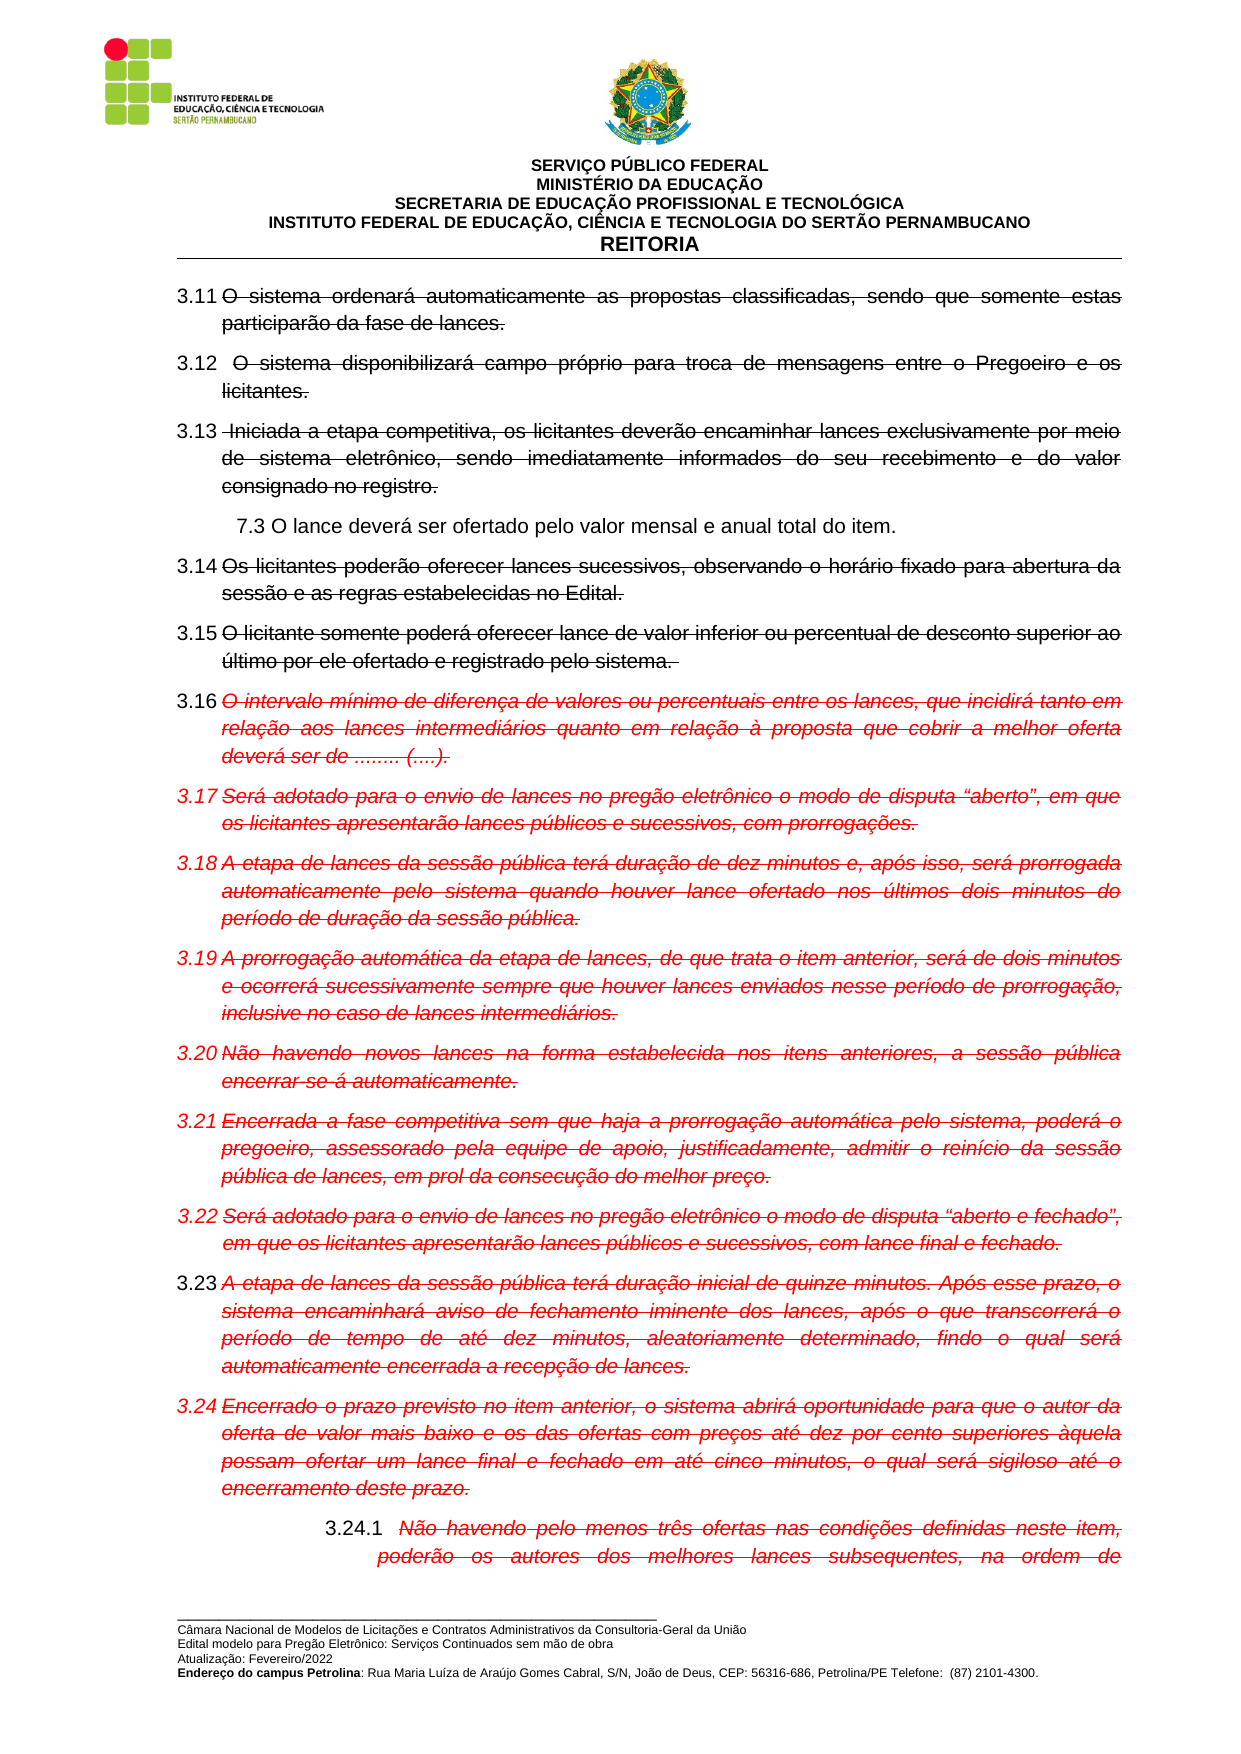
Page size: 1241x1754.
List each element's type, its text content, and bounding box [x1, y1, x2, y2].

list Os licitantes poderão oferecer lances sucessivos, observando o horário fixado para abertura da sessão e as regras estabelecidas no Edital. [177, 553, 1122, 605]
list O sistema disponibilizará campo próprio para troca de mensagens entre o Pregoeiro e os licitantes. [177, 351, 1122, 402]
list O sistema ordenará automaticamente as propostas classificadas, sendo que somente estas participarão da fase de lances. [177, 283, 1122, 335]
list Será adotado para o envio de lances no pregão eletrônico o modo de disputa “aberto”, em que os licitantes apresentarão lances públicos e sucessivos, com prorrogações. [177, 783, 1122, 835]
list Iniciada a etapa competitiva, os licitantes deverão encaminhar lances exclusivamente por meio de sistema eletrônico, sendo imediatamente informados do seu recebimento e do valor consignado no registro. [176, 418, 1122, 497]
list A etapa de lances da sessão pública terá duração inicial de quinze minutos. Após esse prazo, o sistema encaminhará aviso de fechamento iminente dos lances, após o que transcorrerá o período de tempo de até dez minutos, aleatoriamente determinado, findo o qual será automaticamente encerrada a recepção de lances. [176, 1271, 1122, 1377]
picture [604, 59, 692, 145]
list Será adotado para o envio de lances no pregão eletrônico o modo de disputa “aberto e fechado”, em que os licitantes apresentarão lances públicos e sucessivos, com lance final e fechado. [177, 1203, 1122, 1255]
list Encerrada a fase competitiva sem que haja a prorrogação automática pelo sistema, poderá o pregoeiro, assessorado pela equipe de apoio, justificadamente, admitir o reinício da sessão pública de lances, em prol da consecução do melhor preço. [176, 1108, 1122, 1187]
list A prorrogação automática da etapa de lances, de que trata o item anterior, será de dois minutos e ocorrerá sucessivamente sempre que houver lances enviados nesse período de prorrogação, inclusive no caso de lances intermediários. [176, 946, 1122, 1025]
list A etapa de lances da sessão pública terá duração de dez minutos e, após isso, será prorrogada automaticamente pelo sistema quando houver lance ofertado nos últimos dois minutos do período de duração da sessão pública. [176, 851, 1122, 930]
list Encerrado o prazo previsto no item anterior, o sistema abrirá oportunidade para que o autor da oferta de valor mais baixo e os das ofertas com preços até dez por cento superiores àquela possam ofertar um lance final e fechado em até cinco minutos, o qual será sigiloso até o encerramento deste prazo. [176, 1393, 1122, 1500]
picture [96, 36, 331, 129]
list Não havendo novos lances na forma estabelecida nos itens anteriores, a sessão pública encerrar-se-á automaticamente. [176, 1041, 1122, 1092]
list 7.3 O lance deverá ser ofertado pelo valor mensal e anual total do item. [236, 513, 1122, 537]
list Não havendo pelo menos três ofertas nas condições definidas neste item, poderão os autores dos melhores lances subsequentes, na ordem de [325, 1516, 1122, 1567]
list O intervalo mínimo de diferença de valores ou percentuais entre os lances, que incidirá tanto em relação aos lances intermediários quanto em relação à proposta que cobrir a melhor oferta deverá ser de ........ (....). [176, 688, 1122, 767]
list O licitante somente poderá oferecer lance de valor inferior ou percentual de desconto superior ao último por ele ofertado e registrado pelo sistema. [177, 621, 1122, 672]
